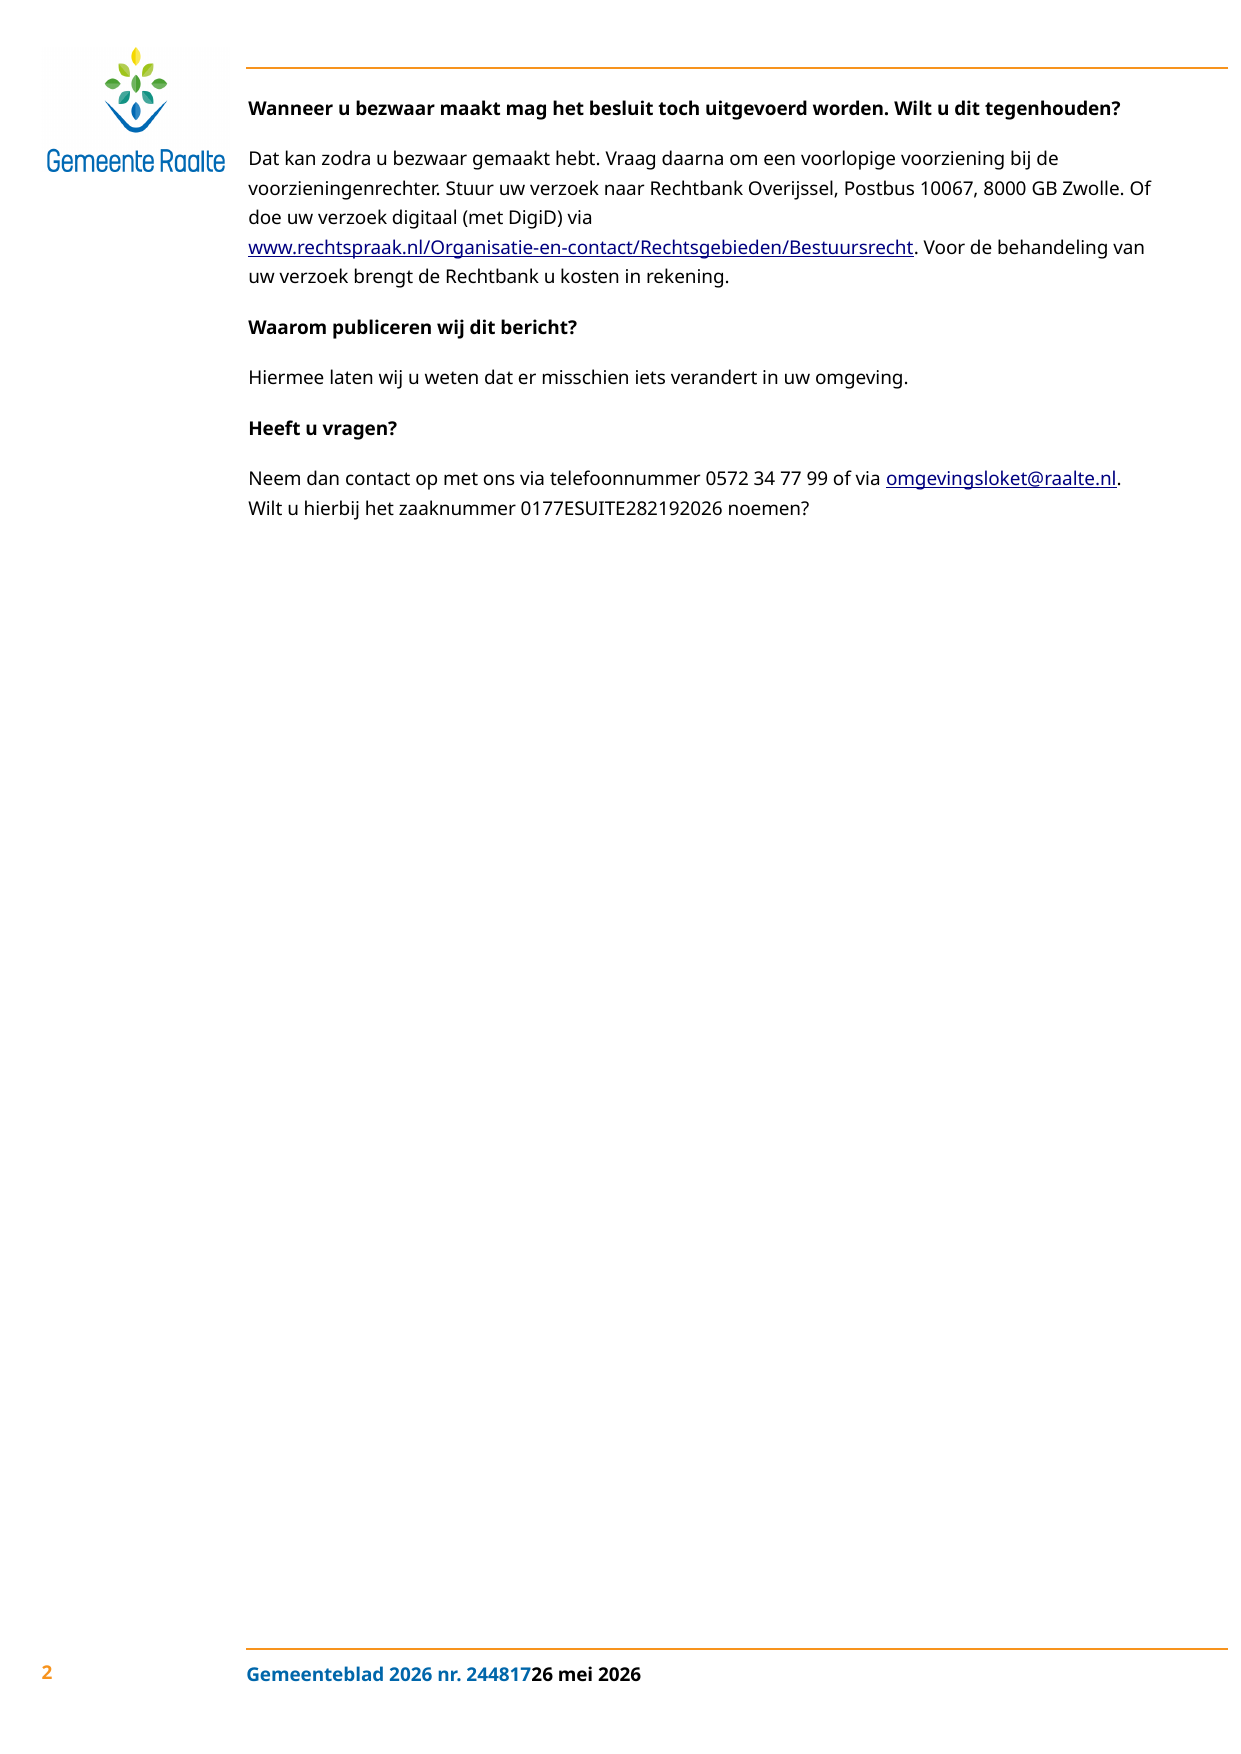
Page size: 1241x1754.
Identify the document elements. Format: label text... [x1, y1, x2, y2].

text Hiermee laten wij u weten dat er misschien iets verandert in uw omgeving. [248, 364, 1152, 390]
text Wanneer u bezwaar maakt mag het besluit toch uitgevoerd worden. Wilt u dit tegenhouden? [248, 95, 1152, 121]
picture [41, 47, 231, 172]
text Heeft u vragen? [248, 415, 1152, 441]
text Waarom publiceren wij dit bericht? [248, 314, 1152, 340]
text Neem dan contact op met ons via telefoonnummer 0572 34 77 99 of via omgevingsloket@raalte.nl. Wilt u hierbij het zaaknummer 0177ESUITE282192026 noemen? [248, 465, 1152, 521]
text Dat kan zodra u bezwaar gemaakt hebt. Vraag daarna om een voorlopige voorziening bij de voorzieningenrechter. Stuur uw verzoek naar Rechtbank Overijssel, Postbus 10067, 8000 GB Zwolle. Of doe uw verzoek digitaal (met DigiD) via www.rechtspraak.nl/Organisatie-en-contact/Rechtsgebieden/Bestuursrecht. Voor de behandeling van uw verzoek brengt de Rechtbank u kosten in rekening. [248, 145, 1152, 289]
